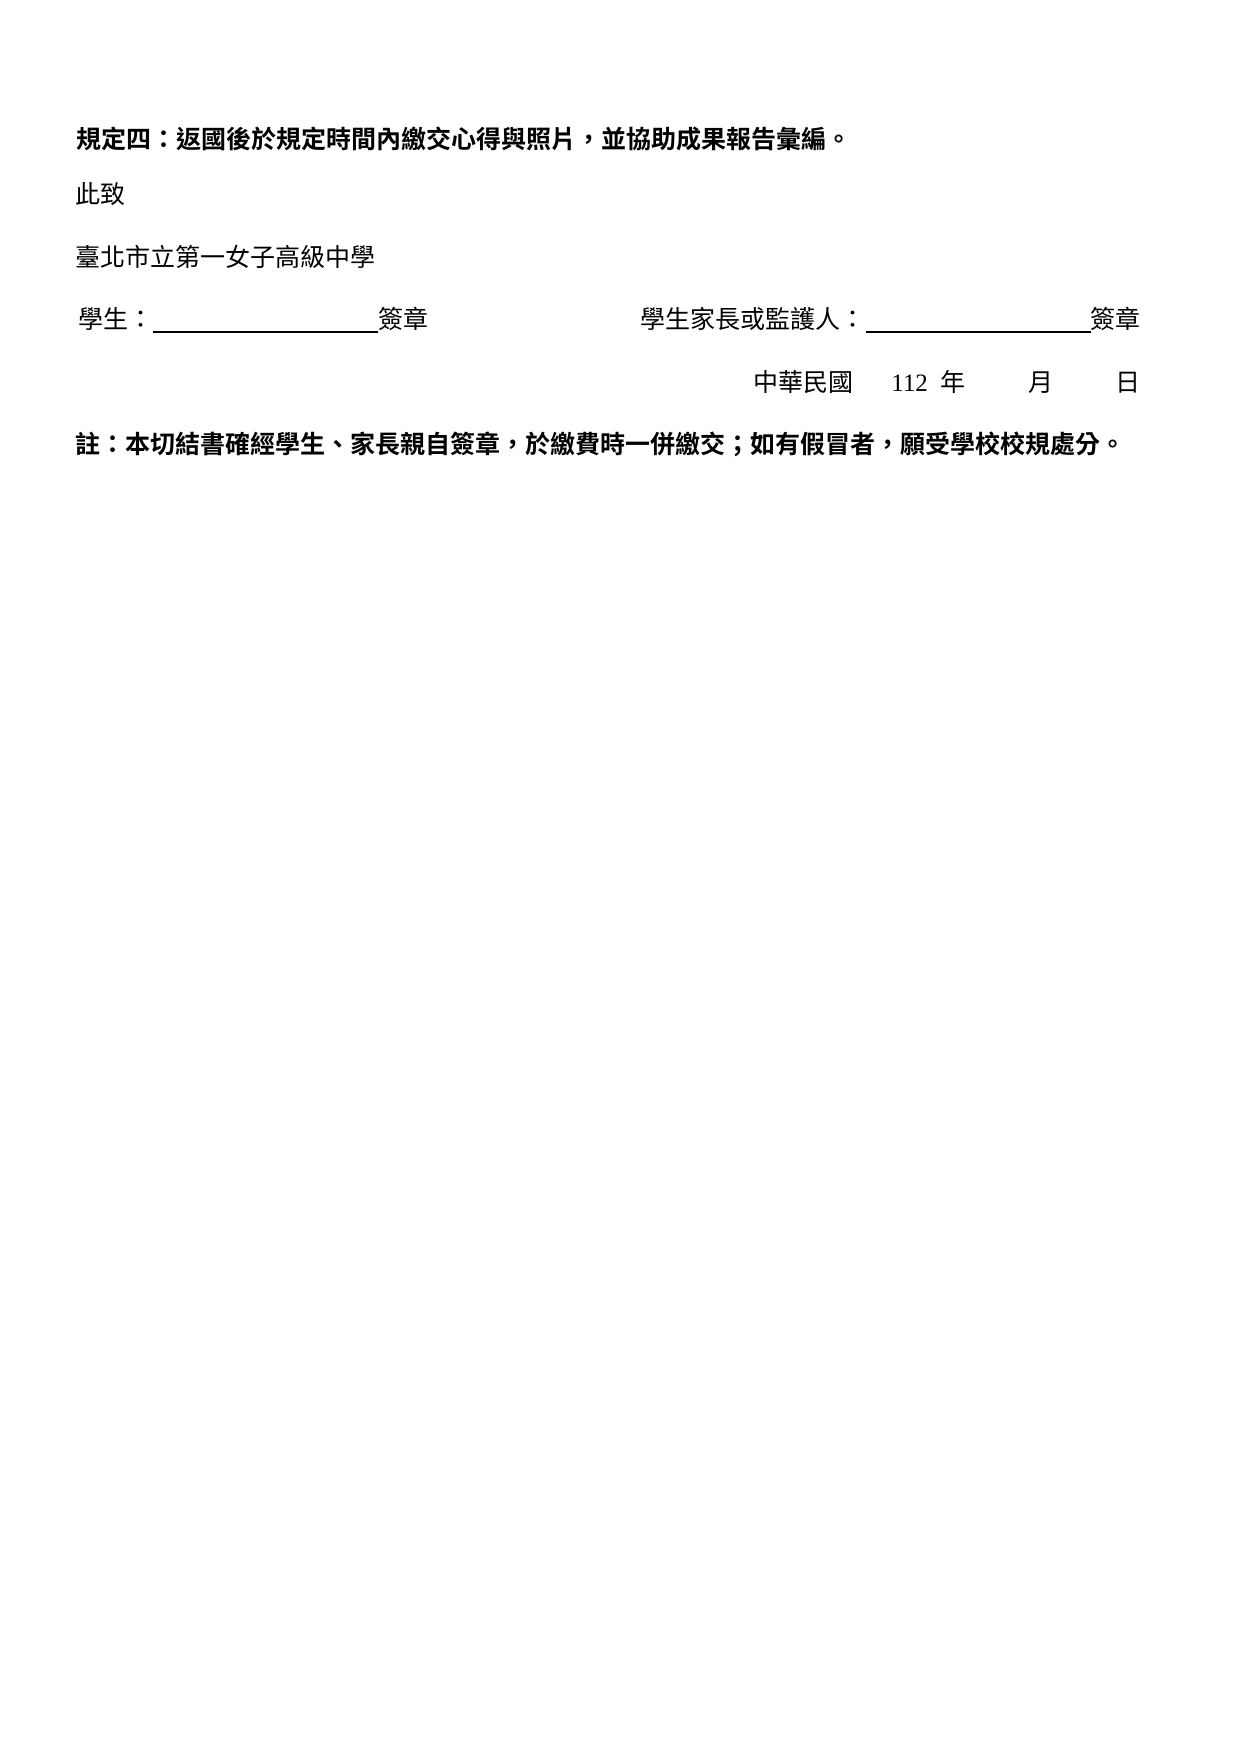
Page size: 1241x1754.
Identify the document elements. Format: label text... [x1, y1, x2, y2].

text 規定四：返國後於規定時間內繳交心得與照片，並協助成果報告彙編。 [76, 96, 1165, 158]
text 臺北市立第一女子高級中學 [75, 214, 1165, 276]
text 此致 [75, 164, 1165, 214]
text 學生： 簽章 學生家長或監護人： 簽章 中華民國 112 年 月 日 [75, 276, 1140, 401]
text 註：本切結書確經學生、家長親自簽章，於繳費時一併繳交；如有假冒者，願受學校校規處分。 [75, 401, 1165, 464]
